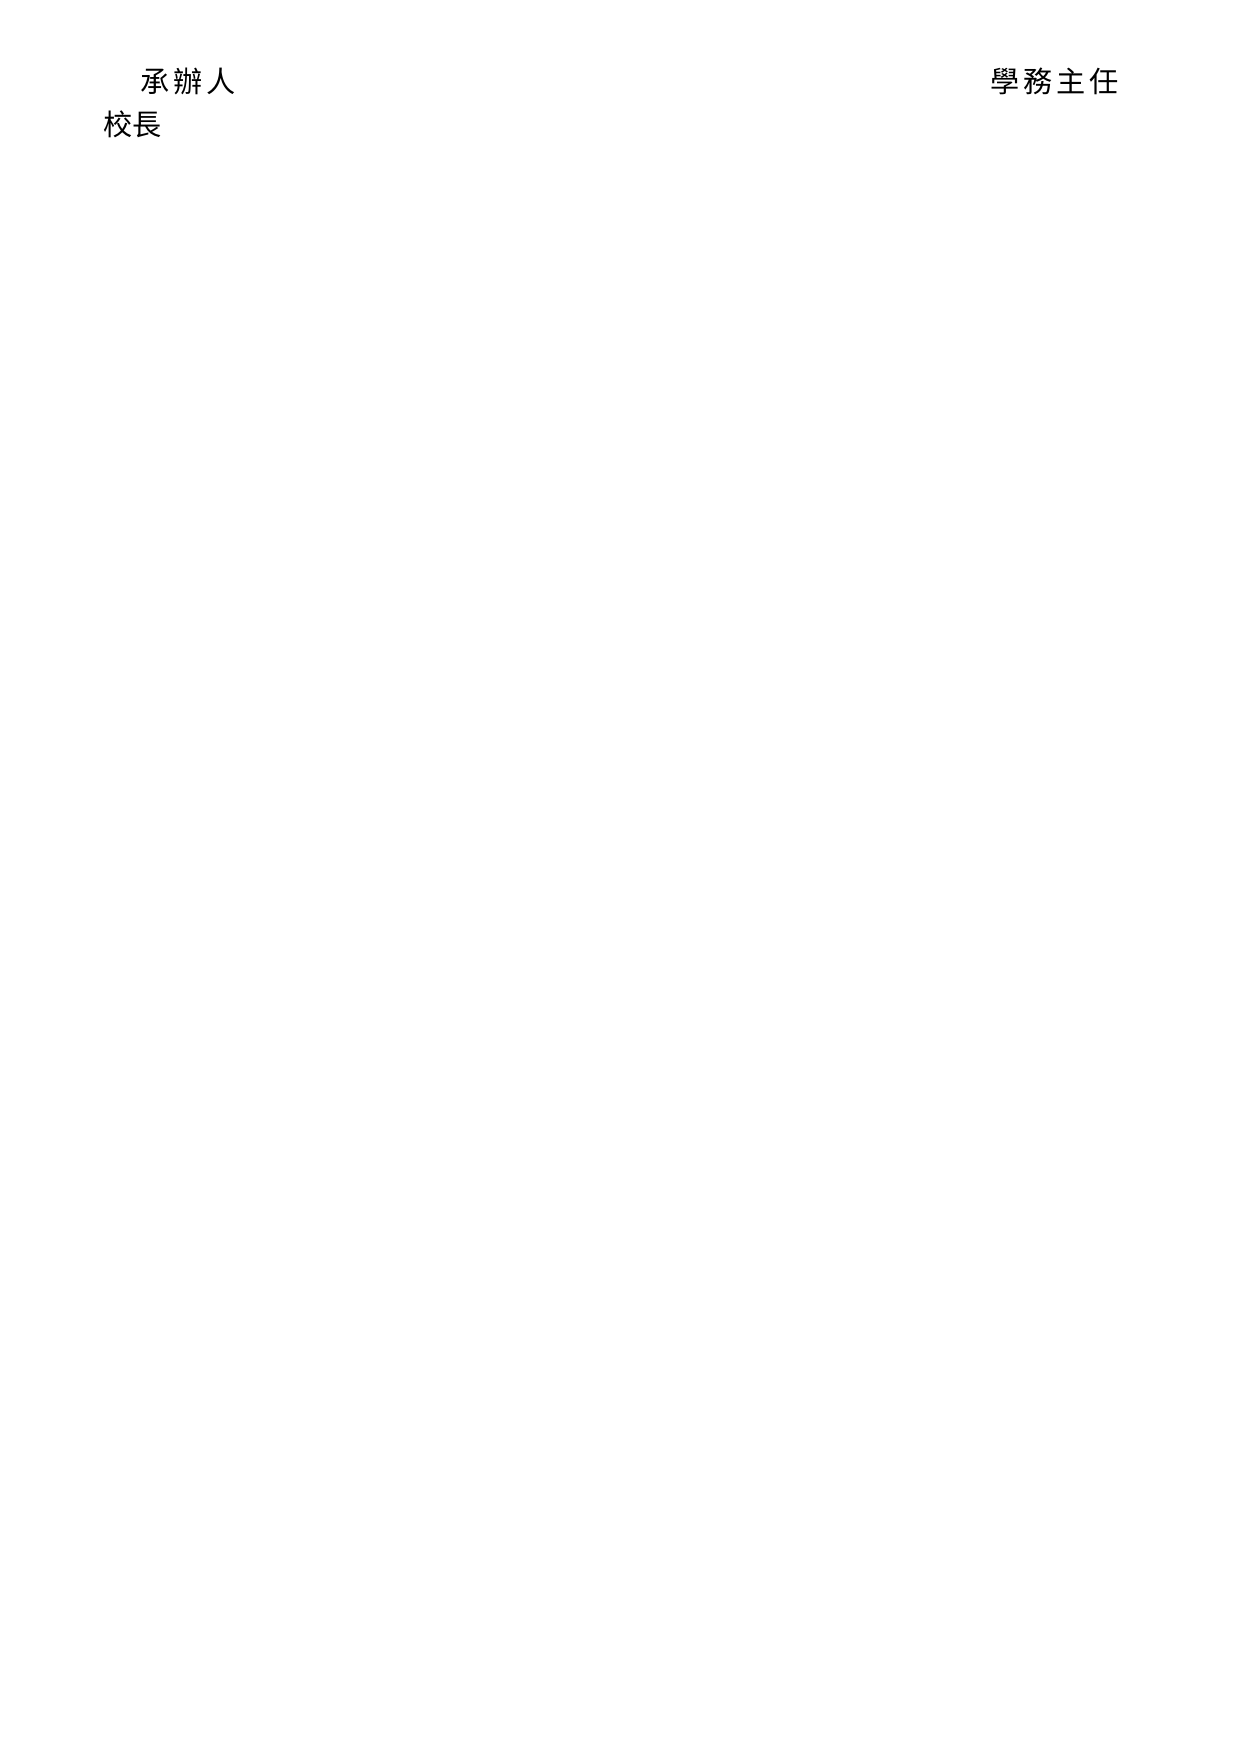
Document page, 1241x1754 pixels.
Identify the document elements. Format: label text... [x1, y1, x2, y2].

text 承辦人 學務主任 校長 [103, 59, 1122, 144]
